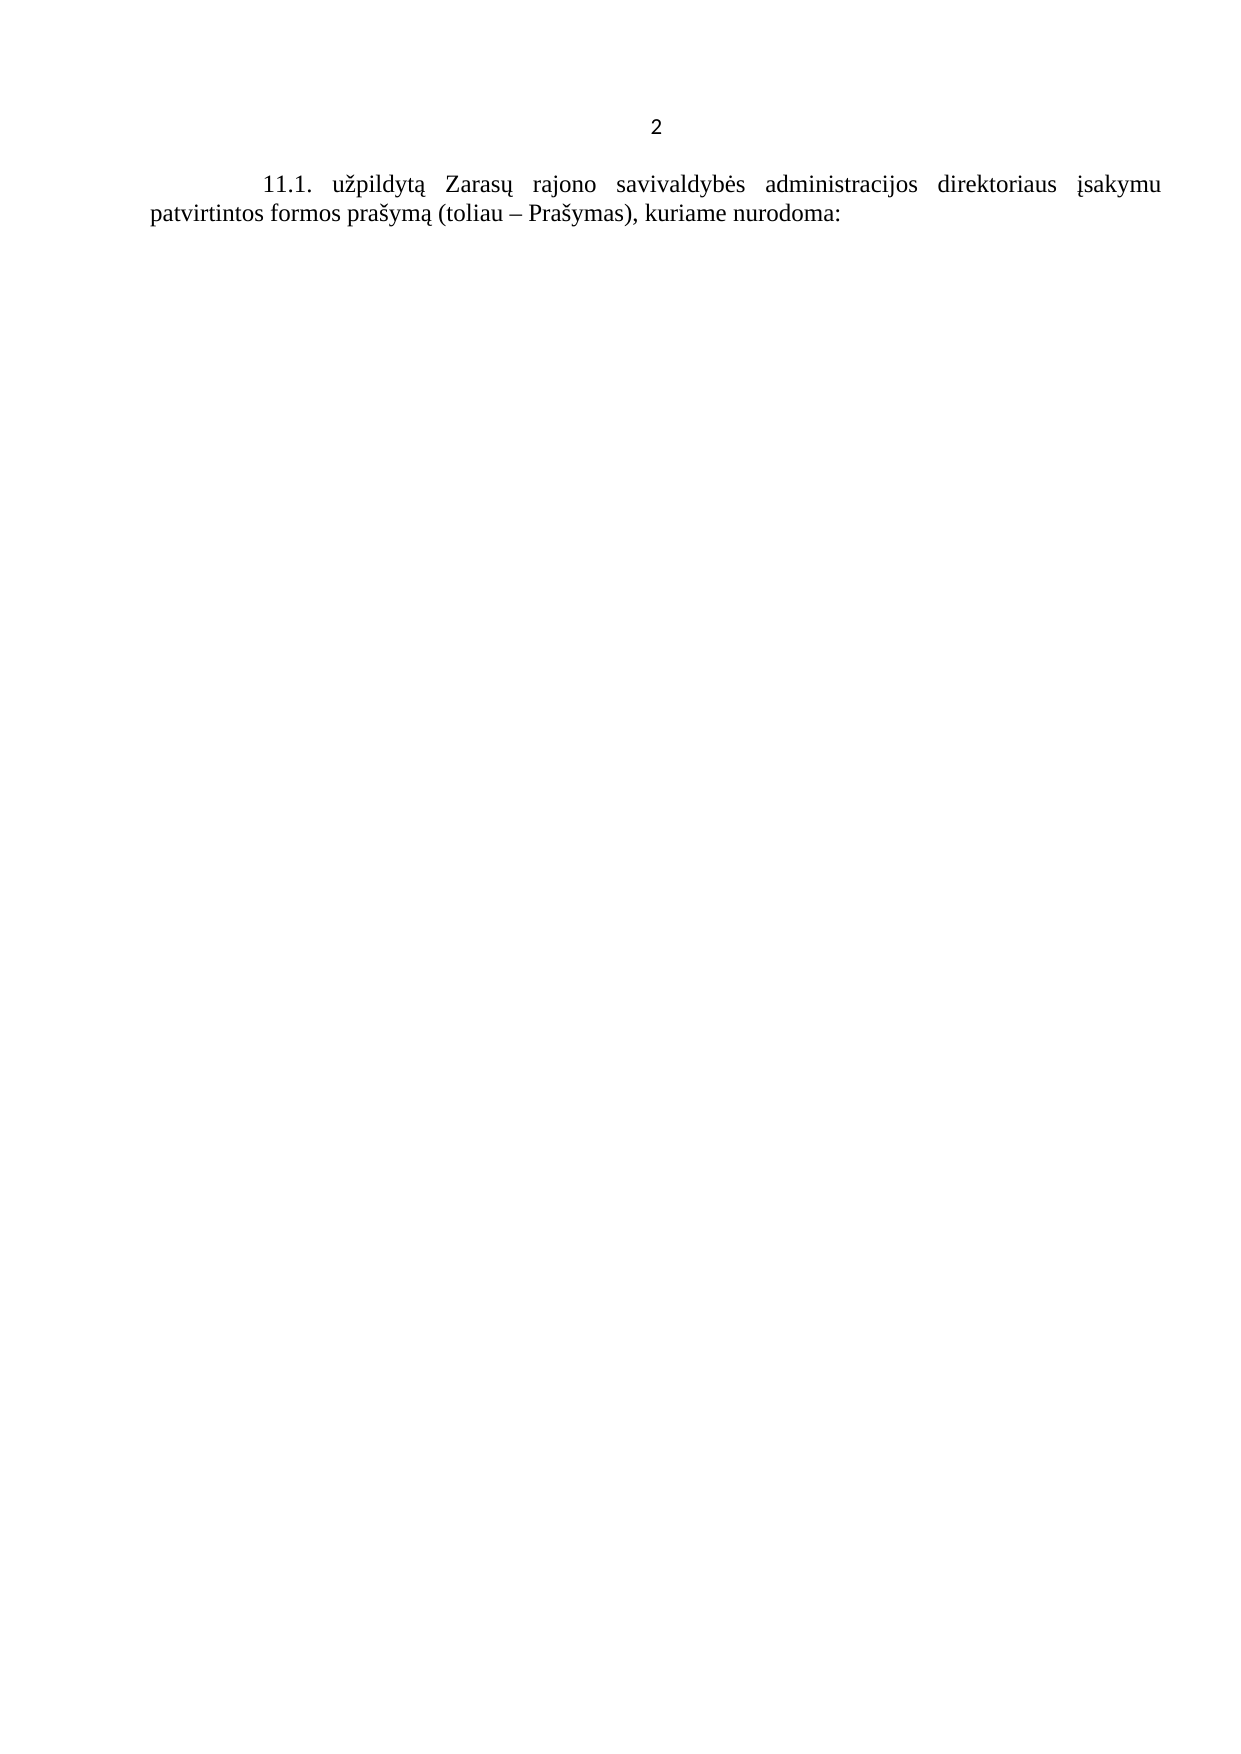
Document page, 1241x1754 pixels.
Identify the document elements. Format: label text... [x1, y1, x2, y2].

text 11.1. užpildytą Zarasų rajono savivaldybės administracijos direktoriaus įsakymu patvirtintos formos prašymą (toliau – Prašymas), kuriame nurodoma: [150, 169, 1162, 226]
